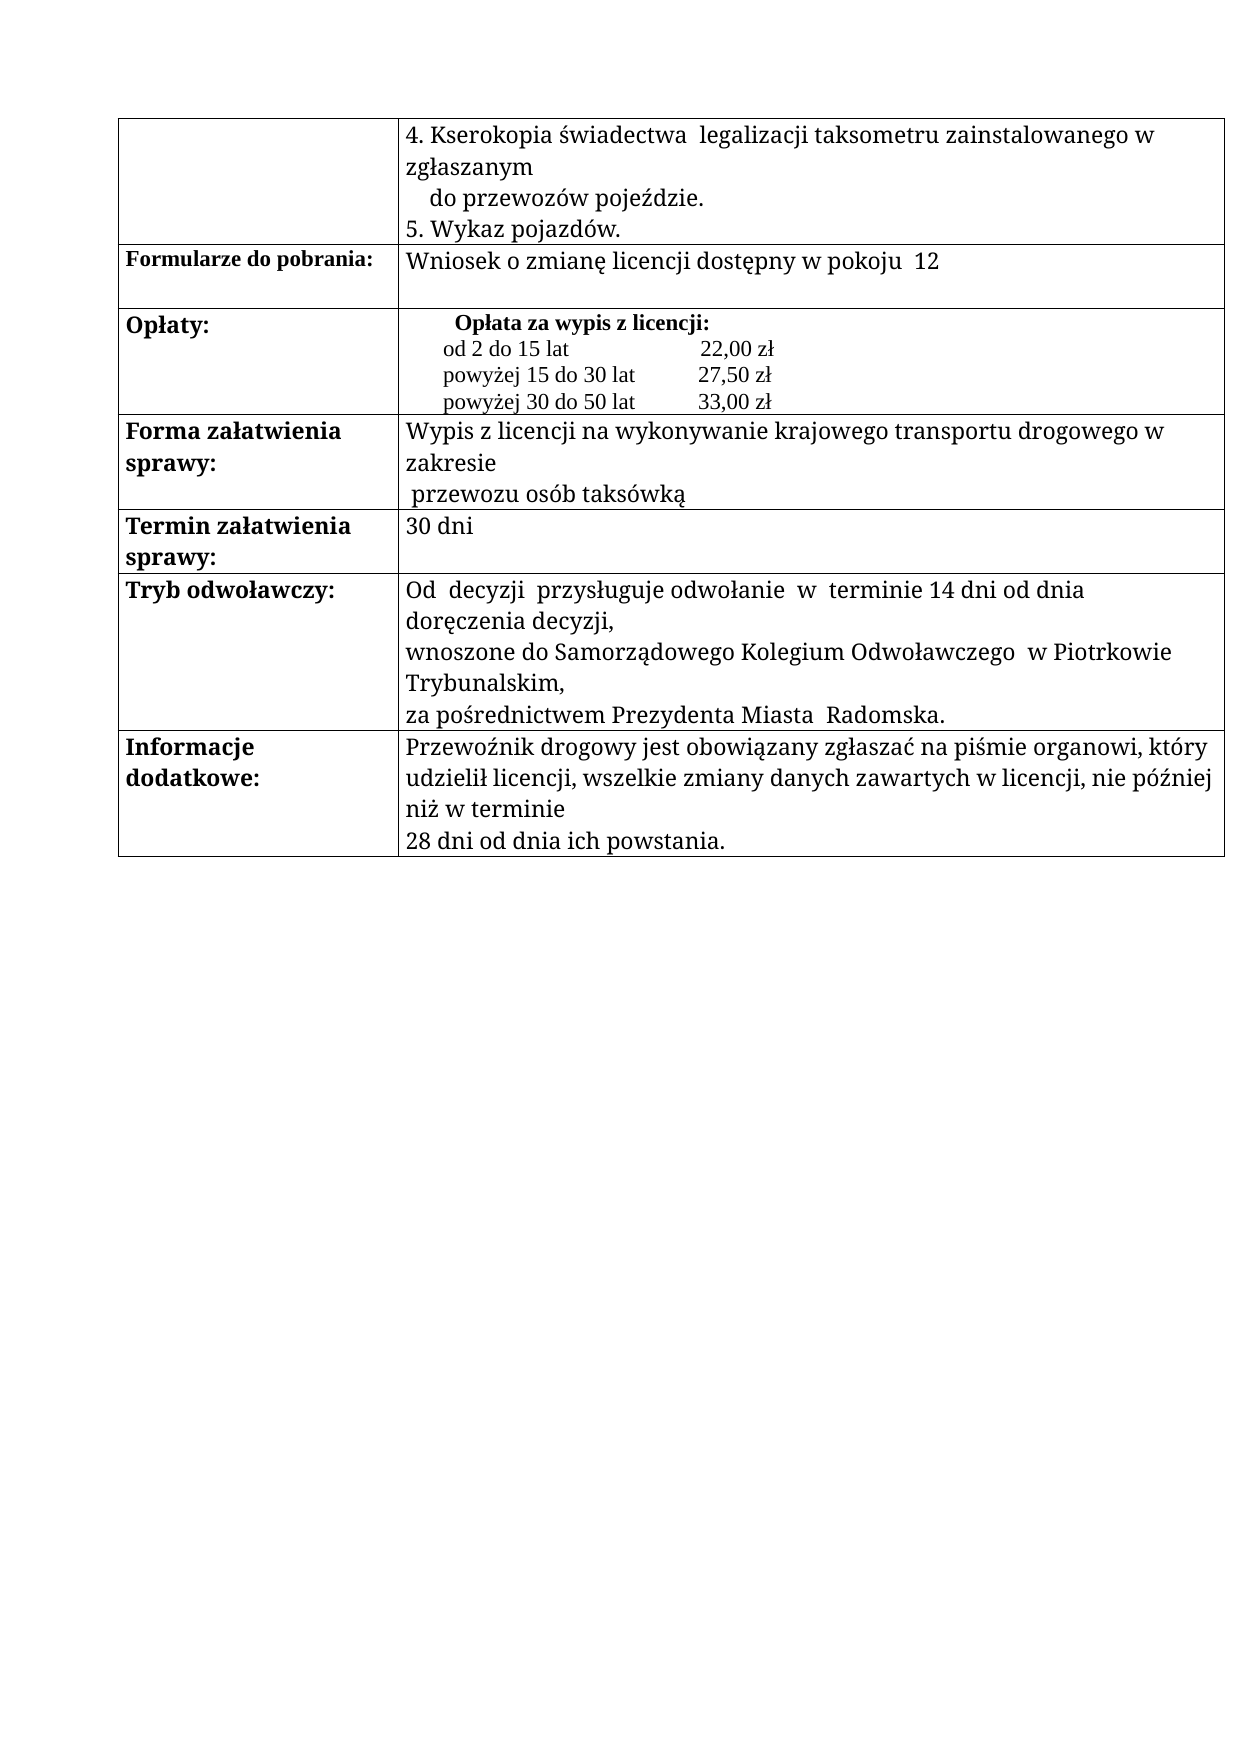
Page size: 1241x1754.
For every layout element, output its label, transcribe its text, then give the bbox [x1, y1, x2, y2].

table_cell Termin załatwienia sprawy: [119, 510, 398, 572]
table_cell Forma załatwienia sprawy: [119, 415, 398, 509]
table_cell Przewoźnik drogowy jest obowiązany zgłaszać na piśmie organowi, który udzielił licencji, wszelkie zmiany danych zawartych w licencji, nie później niż w terminie 28 dni od dnia ich powstania. [399, 731, 1224, 856]
table_cell Opłata za wypis z licencji: od 2 do 15 lat 22,00 zł powyżej 15 do 30 lat 27,50 zł powyżej 30 do 50 lat 33,00 zł [399, 309, 1224, 414]
table_cell Wypis z licencji na wykonywanie krajowego transportu drogowego w zakresie przewozu osób taksówką [399, 415, 1224, 509]
table_cell 30 dni [399, 510, 1224, 572]
table_cell Od decyzji przysługuje odwołanie w terminie 14 dni od dnia doręczenia decyzji, wnoszone do Samorządowego Kolegium Odwoławczego w Piotrkowie Trybunalskim, za pośrednictwem Prezydenta Miasta Radomska. [399, 574, 1224, 730]
table_cell Tryb odwoławczy: [119, 574, 398, 730]
table_cell Wniosek o zmianę licencji dostępny w pokoju 12 [399, 245, 1224, 308]
table_cell [119, 119, 398, 244]
table_cell Formularze do pobrania: [119, 245, 398, 308]
table_cell Opłaty: [119, 309, 398, 414]
table_cell Informacje dodatkowe: [119, 731, 398, 856]
table_cell 4. Kserokopia świadectwa legalizacji taksometru zainstalowanego w zgłaszanym do przewozów pojeździe. 5. Wykaz pojazdów. [399, 119, 1224, 244]
